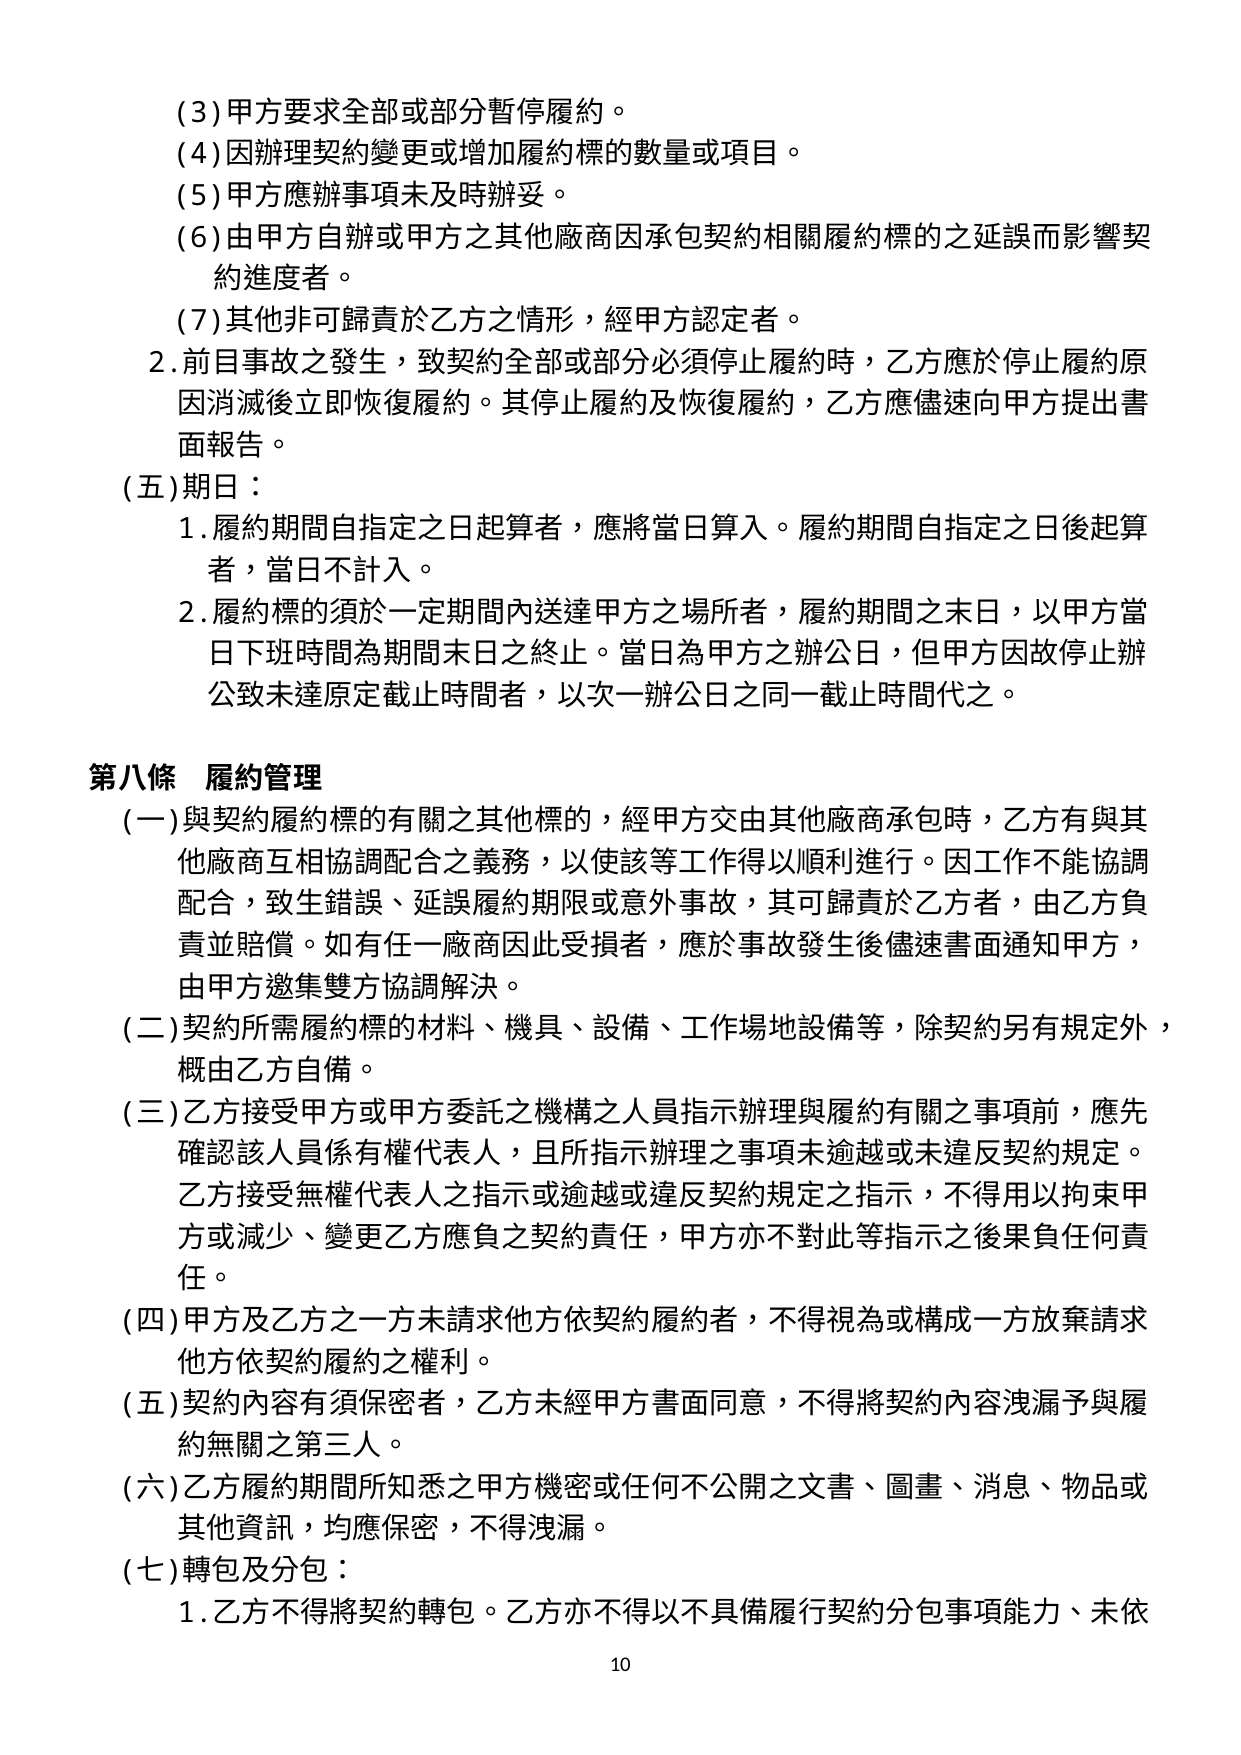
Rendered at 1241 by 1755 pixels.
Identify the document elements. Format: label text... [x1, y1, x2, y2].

text 1.履約期間自指定之日起算者，應將當日算入。履約期間自指定之日後起算者，當日不計入。 [177, 505, 1149, 589]
text (五)契約內容有須保密者，乙方未經甲方書面同意，不得將契約內容洩漏予與履約無關之第三人。 [118, 1380, 1152, 1464]
text (7)其他非可歸責於乙方之情形，經甲方認定者。 [172, 297, 1152, 339]
text (5)甲方應辦事項未及時辦妥。 [172, 172, 1152, 214]
text (四)甲方及乙方之一方未請求他方依契約履約者，不得視為或構成一方放棄請求他方依契約履約之權利。 [118, 1297, 1152, 1380]
text (一)與契約履約標的有關之其他標的，經甲方交由其他廠商承包時，乙方有與其他廠商互相協調配合之義務，以使該等工作得以順利進行。因工作不能協調配合，致生錯誤、延誤履約期限或意外事故，其可歸責於乙方者，由乙方負責並賠償。如有任一廠商因此受損者，應於事故發生後儘速書面通知甲方，由甲方邀集雙方協調解決。 [118, 797, 1152, 1005]
text (3)甲方要求全部或部分暫停履約。 [172, 89, 1152, 130]
text (七)轉包及分包： [118, 1547, 1152, 1589]
text 1.乙方不得將契約轉包。乙方亦不得以不具備履行契約分包事項能力、未依 [177, 1589, 1149, 1630]
text (6)由甲方自辦或甲方之其他廠商因承包契約相關履約標的之延誤而影響契約進度者。 [172, 214, 1152, 297]
text (五)期日： [118, 464, 1152, 505]
text 第八條 履約管理 [89, 755, 1152, 797]
text (三)乙方接受甲方或甲方委託之機構之人員指示辦理與履約有關之事項前，應先確認該人員係有權代表人，且所指示辦理之事項未逾越或未違反契約規定。乙方接受無權代表人之指示或逾越或違反契約規定之指示，不得用以拘束甲方或減少、變更乙方應負之契約責任，甲方亦不對此等指示之後果負任何責任。 [118, 1089, 1152, 1297]
text 2.前目事故之發生，致契約全部或部分必須停止履約時，乙方應於停止履約原因消滅後立即恢復履約。其停止履約及恢復履約，乙方應儘速向甲方提出書面報告。 [148, 339, 1152, 464]
text 2.履約標的須於一定期間內送達甲方之場所者，履約期間之末日，以甲方當日下班時間為期間末日之終止。當日為甲方之辦公日，但甲方因故停止辦公致未達原定截止時間者，以次一辦公日之同一截止時間代之。 [177, 589, 1149, 714]
text (六)乙方履約期間所知悉之甲方機密或任何不公開之文書、圖畫、消息、物品或其他資訊，均應保密，不得洩漏。 [118, 1464, 1152, 1547]
text (二)契約所需履約標的材料、機具、設備、工作場地設備等，除契約另有規定外，概由乙方自備。 [118, 1005, 1152, 1089]
text (4)因辦理契約變更或增加履約標的數量或項目。 [172, 130, 1152, 172]
